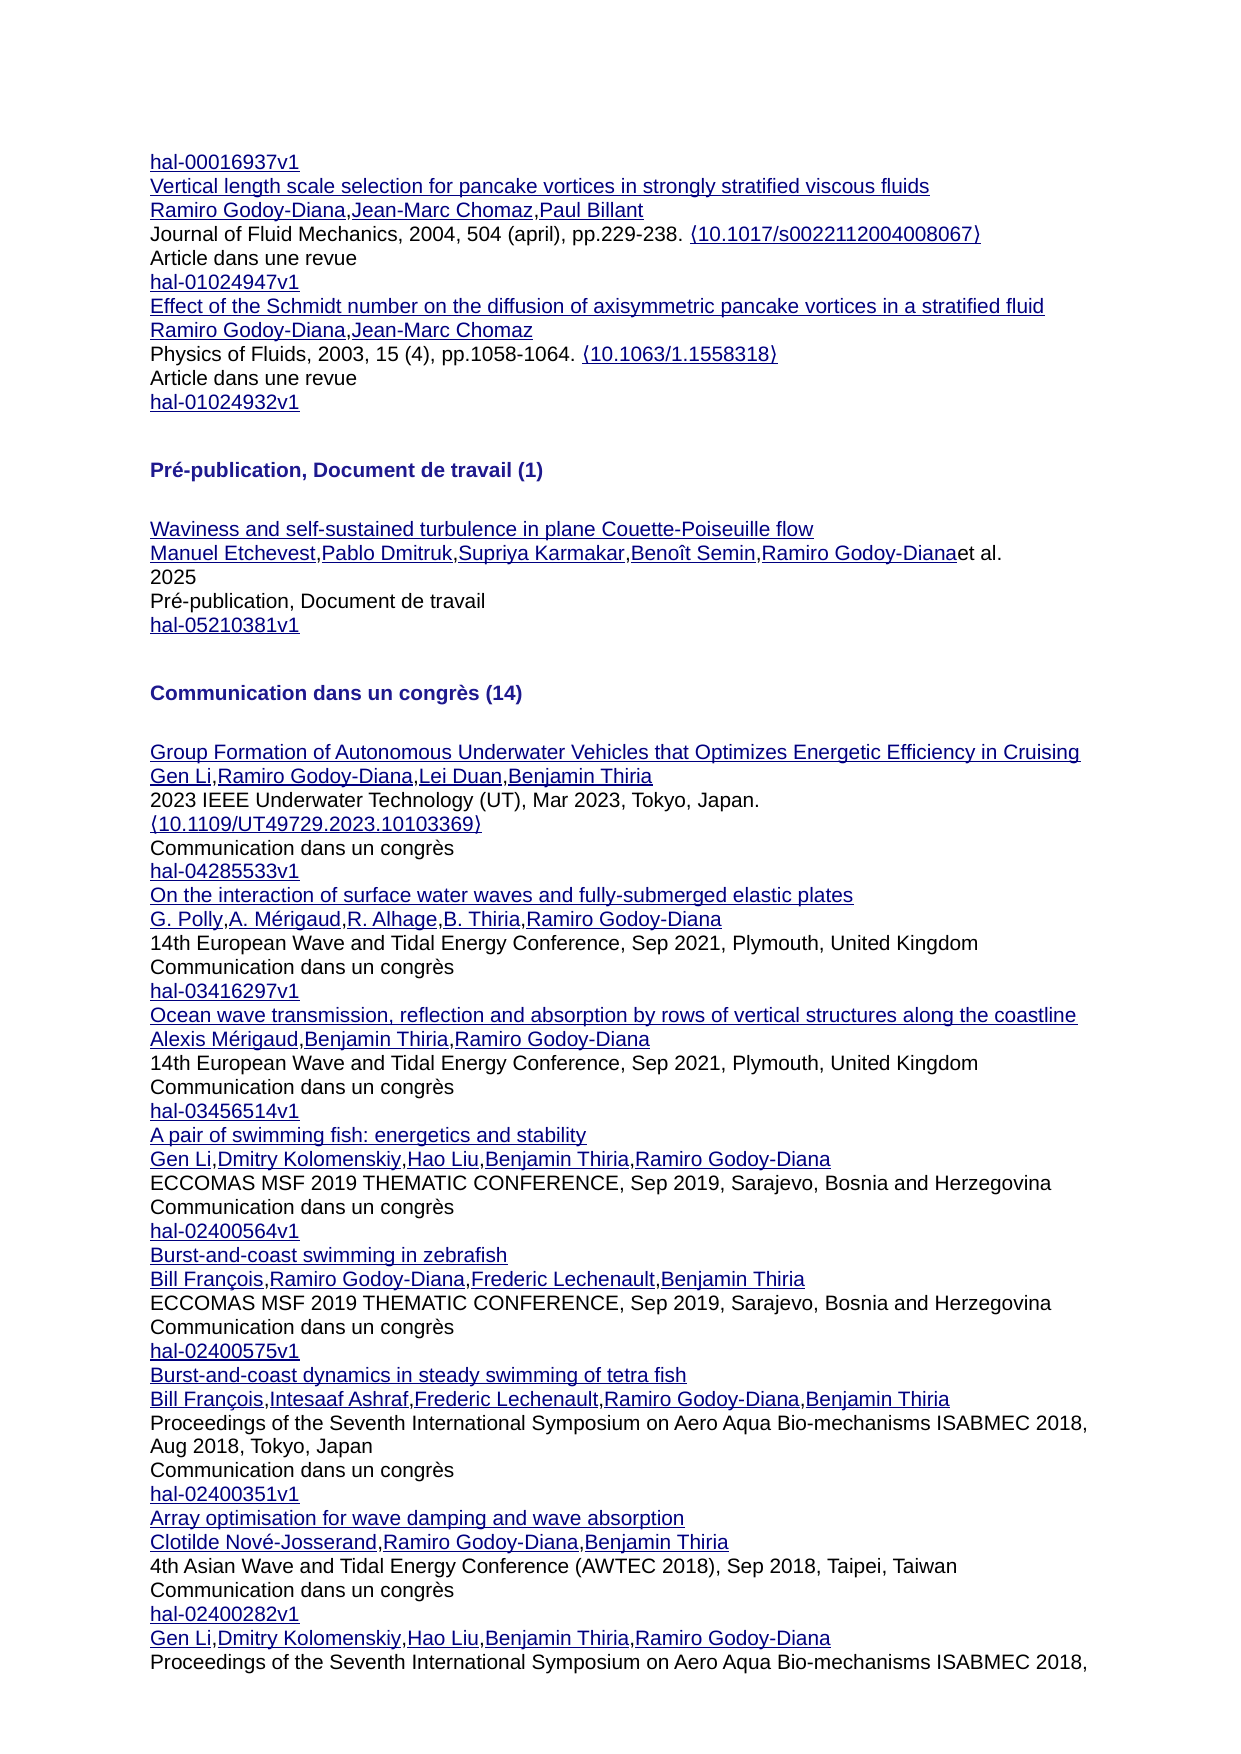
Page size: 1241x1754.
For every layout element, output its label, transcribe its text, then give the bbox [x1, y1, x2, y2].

subtitle Pré-publication, Document de travail (1) [150, 458, 1090, 482]
table_cell Burst-and-coast swimming in zebrafish Bill François,Ramiro Godoy-Diana,Frederic Lechenault,Benjamin Thiria ECCOMAS MSF 2019 THEMATIC CONFERENCE, Sep 2019, Sarajevo, Bosnia and Herzegovina Communication dans un congrès hal-02400575v1 [150, 1243, 1090, 1362]
table_cell Array optimisation for wave damping and wave absorption Clotilde Nové-Josserand,Ramiro Godoy-Diana,Benjamin Thiria 4th Asian Wave and Tidal Energy Conference (AWTEC 2018), Sep 2018, Taipei, Taiwan Communication dans un congrès hal-02400282v1 [150, 1506, 1090, 1626]
table_cell Effect of the Schmidt number on the diffusion of axisymmetric pancake vortices in a stratified fluid Ramiro Godoy-Diana,Jean-Marc Chomaz Physics of Fluids, 2003, 15 (4), pp.1058-1064. ⟨10.1063/1.1558318⟩ Article dans une revue hal-01024932v1 [150, 294, 1090, 413]
table_cell A pair of swimming fish: energetics and stability Gen Li,Dmitry Kolomenskiy,Hao Liu,Benjamin Thiria,Ramiro Godoy-Diana ECCOMAS MSF 2019 THEMATIC CONFERENCE, Sep 2019, Sarajevo, Bosnia and Herzegovina Communication dans un congrès hal-02400564v1 [150, 1123, 1090, 1243]
table_cell hal-00016937v1 [150, 150, 1090, 174]
table_cell Parametric study on the hydrodynamic influence of collective swimming in fish Gen Li,Dmitry Kolomenskiy,Hao Liu,Benjamin Thiria,Ramiro Godoy-Diana Proceedings of the Seventh International Symposium on Aero Aqua Bio-mechanisms ISABMEC 2018, Aug 2018, Tokyo, Japan Communication dans un congrès hal-02400332v1 [150, 1626, 1090, 1674]
table_cell Vertical length scale selection for pancake vortices in strongly stratified viscous fluids Ramiro Godoy-Diana,Jean-Marc Chomaz,Paul Billant Journal of Fluid Mechanics, 2004, 504 (april), pp.229-238. ⟨10.1017/s0022112004008067⟩ Article dans une revue hal-01024947v1 [150, 174, 1090, 294]
table_header Group Formation of Autonomous Underwater Vehicles that Optimizes Energetic Efficiency in Cruising Gen Li,Ramiro Godoy-Diana,Lei Duan,Benjamin Thiria 2023 IEEE Underwater Technology (UT), Mar 2023, Tokyo, Japan. ⟨10.1109/UT49729.2023.10103369⟩ Communication dans un congrès hal-04285533v1 [150, 740, 1090, 883]
table_cell Ocean wave transmission, reflection and absorption by rows of vertical structures along the coastline Alexis Mérigaud,Benjamin Thiria,Ramiro Godoy-Diana 14th European Wave and Tidal Energy Conference, Sep 2021, Plymouth, United Kingdom Communication dans un congrès hal-03456514v1 [150, 1003, 1090, 1123]
table_cell Burst-and-coast dynamics in steady swimming of tetra fish Bill François,Intesaaf Ashraf,Frederic Lechenault,Ramiro Godoy-Diana,Benjamin Thiria Proceedings of the Seventh International Symposium on Aero Aqua Bio-mechanisms ISABMEC 2018, Aug 2018, Tokyo, Japan Communication dans un congrès hal-02400351v1 [150, 1363, 1090, 1506]
table_cell On the interaction of surface water waves and fully-submerged elastic plates G. Polly,A. Mérigaud,R. Alhage,B. Thiria,Ramiro Godoy-Diana 14th European Wave and Tidal Energy Conference, Sep 2021, Plymouth, United Kingdom Communication dans un congrès hal-03416297v1 [150, 883, 1090, 1003]
table_header Waviness and self-sustained turbulence in plane Couette-Poiseuille flow Manuel Etchevest,Pablo Dmitruk,Supriya Karmakar,Benoît Semin,Ramiro Godoy-Dianaet al. 2025 Pré-publication, Document de travail hal-05210381v1 [150, 517, 1090, 636]
subtitle Communication dans un congrès (14) [150, 681, 1090, 705]
